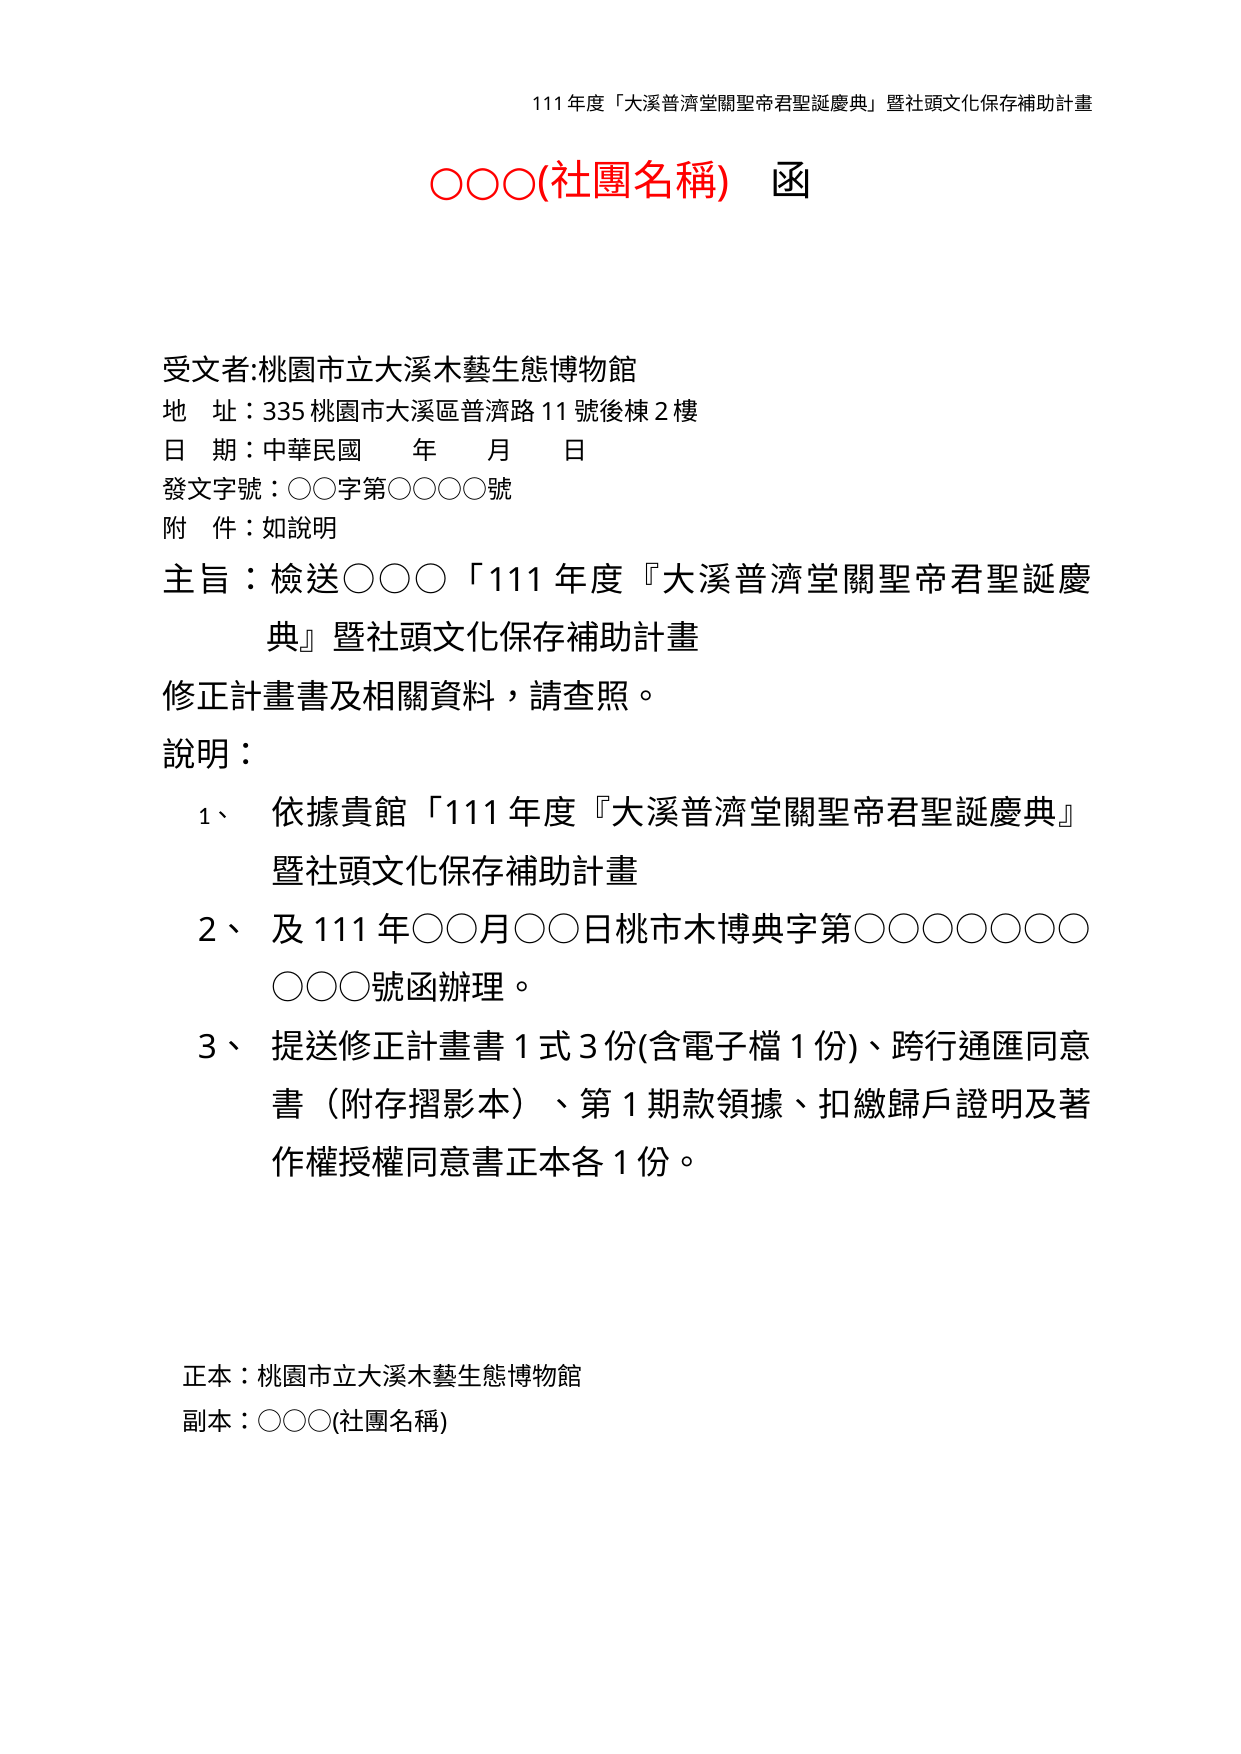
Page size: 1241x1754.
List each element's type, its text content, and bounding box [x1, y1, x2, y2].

list 提送修正計畫書1式3份(含電子檔1份)、跨行通匯同意書（附存摺影本）、第1期款領據、扣繳歸戶證明及著作權授權同意書正本各1份。 [198, 1011, 1092, 1186]
text 主旨：檢送○○○「111年度『大溪普濟堂關聖帝君聖誕慶典』暨社頭文化保存補助計畫 [162, 545, 1092, 661]
text ○○○(社團名稱) 函 [148, 156, 1092, 206]
list 依據貴館「111年度『大溪普濟堂關聖帝君聖誕慶典』暨社頭文化保存補助計畫 [198, 778, 1092, 895]
text 地 址：335桃園市大溪區普濟路11號後棟2樓 [162, 392, 1092, 428]
text 修正計畫書及相關資料，請查照。 [162, 661, 1092, 720]
text 受文者:桃園市立大溪木藝生態博物館 [162, 346, 1092, 389]
text 正本：桃園市立大溪木藝生態博物館 [162, 1352, 1092, 1394]
text 附 件：如說明 [162, 508, 1092, 545]
text 日 期：中華民國 年 月 日 [162, 431, 1092, 467]
list 及111年○○月○○日桃市木博典字第○○○○○○○○○○號函辦理。 [198, 895, 1092, 1011]
text 副本：○○○(社團名稱) [162, 1397, 1092, 1438]
text 說明： [162, 720, 1092, 778]
text 發文字號：○○字第○○○○號 [162, 469, 1092, 506]
